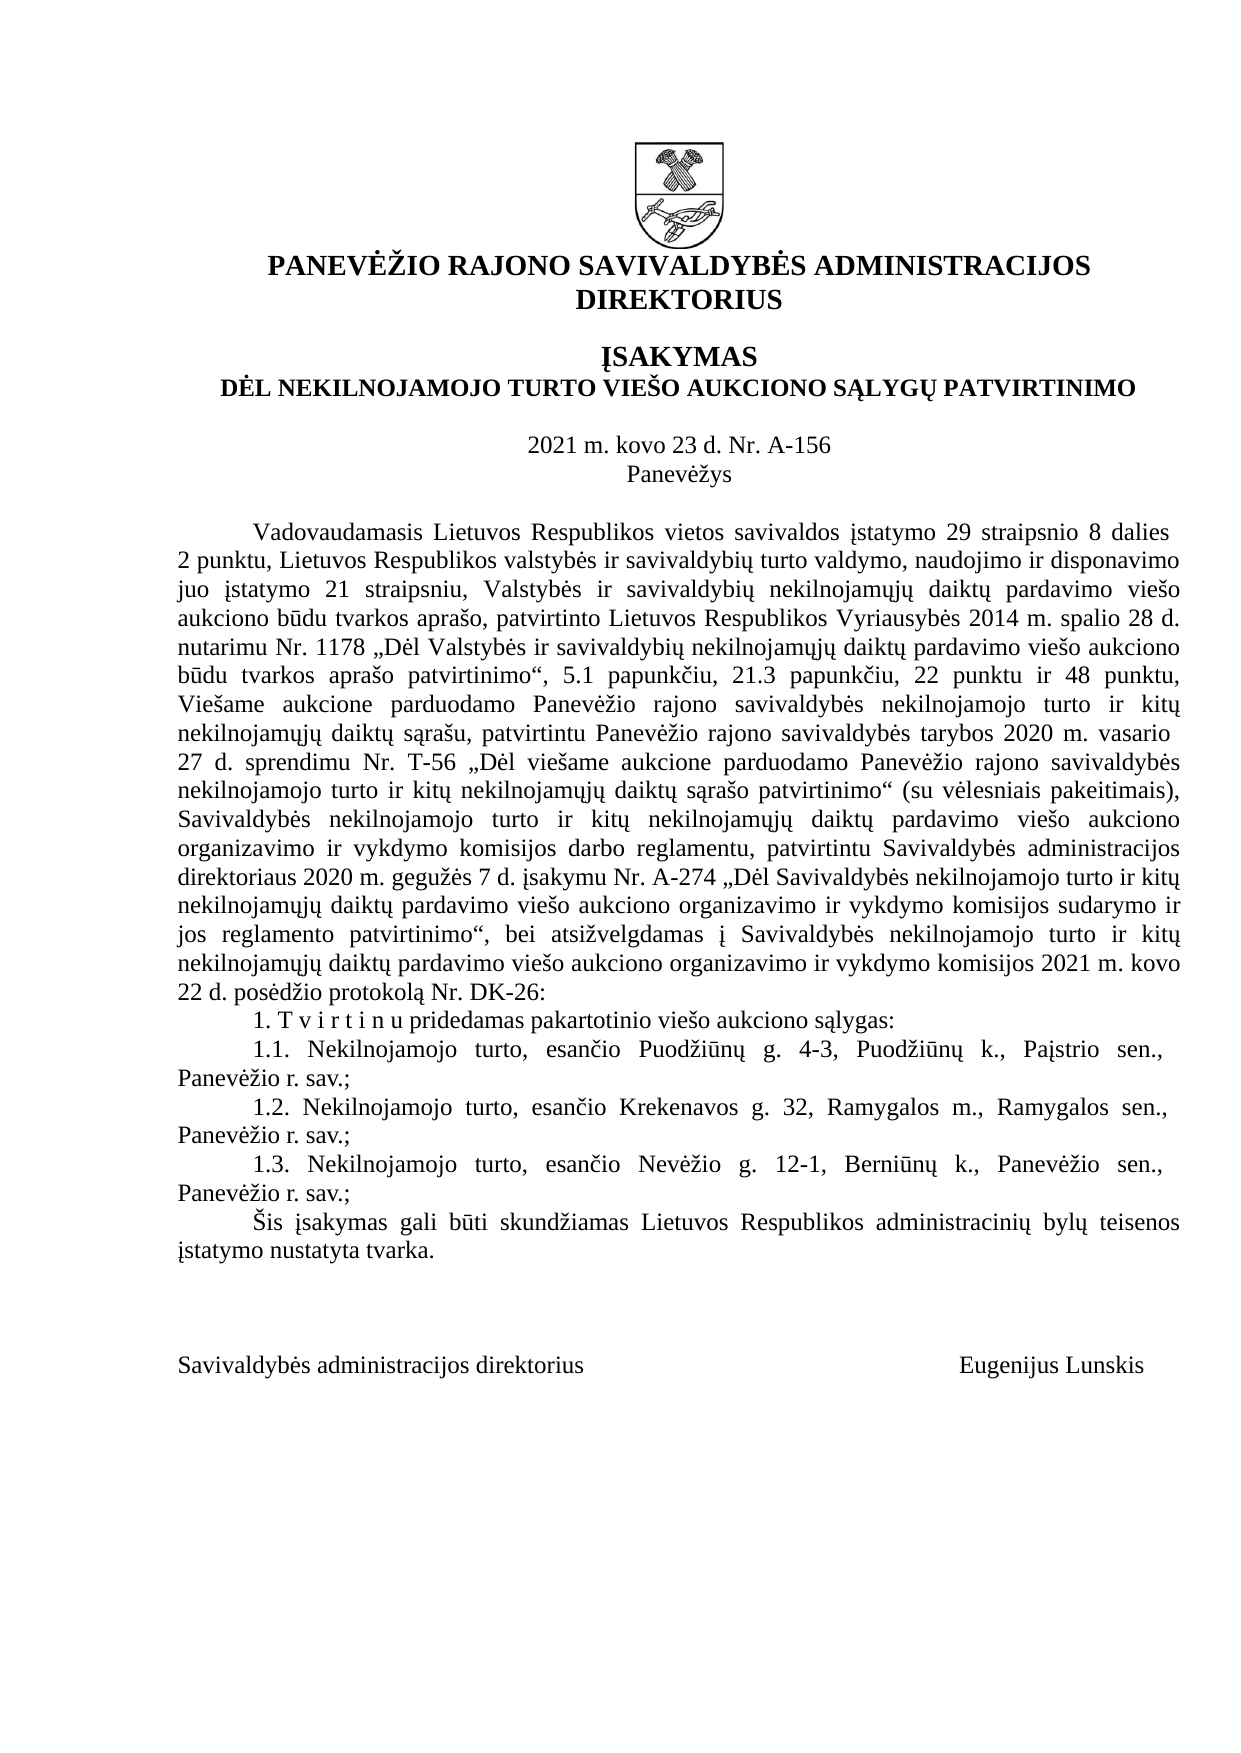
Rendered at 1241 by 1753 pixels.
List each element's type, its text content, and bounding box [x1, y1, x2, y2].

text DIREKTORIUS [177, 282, 1181, 316]
text PANEVĖŽIO RAJONO SAVIVALDYBĖS ADMINISTRACIJOS [177, 248, 1181, 282]
text DĖL NEKILNOJAMOJO TURTO VIEŠO AUKCIONO SĄLYGŲ PATVIRTINIMO [177, 373, 1179, 402]
text 2021 m. kovo 23 d. Nr. A-156 [177, 431, 1181, 459]
text Šis įsakymas gali būti skundžiamas Lietuvos Respublikos administracinių bylų teisenos įstatymo nustatyta tvarka. [177, 1207, 1181, 1264]
text 1.2. Nekilnojamojo turto, esančio Krekenavos g. 32, Ramygalos m., Ramygalos sen., Panevėžio r. sav.; [177, 1092, 1181, 1149]
text 1. T v i r t i n u pridedamas pakartotinio viešo aukciono sąlygas: [177, 1006, 1181, 1034]
text Vadovaudamasis Lietuvos Respublikos vietos savivaldos įstatymo 29 straipsnio 8 dalies 2 punktu, Lietuvos Respublikos valstybės ir savivaldybių turto valdymo, naudojimo ir disponavimo juo įstatymo 21 straipsniu, Valstybės ir savivaldybių nekilnojamųjų daiktų pardavimo viešo aukciono būdu tvarkos aprašo, patvirtinto Lietuvos Respublikos Vyriausybės 2014 m. spalio 28 d. nutarimu Nr. 1178 „Dėl Valstybės ir savivaldybių nekilnojamųjų daiktų pardavimo viešo aukciono būdu tvarkos aprašo patvirtinimo“, 5.1 papunkčiu, 21.3 papunkčiu, 22 punktu ir 48 punktu, Viešame aukcione parduodamo Panevėžio rajono savivaldybės nekilnojamojo turto ir kitų nekilnojamųjų daiktų sąrašu, patvirtintu Panevėžio rajono savivaldybės tarybos 2020 m. vasario 27 d. sprendimu Nr. T-56 „Dėl viešame aukcione parduodamo Panevėžio rajono savivaldybės nekilnojamojo turto ir kitų nekilnojamųjų daiktų sąrašo patvirtinimo“ (su vėlesniais pakeitimais), Savivaldybės nekilnojamojo turto ir kitų nekilnojamųjų daiktų pardavimo viešo aukciono organizavimo ir vykdymo komisijos darbo reglamentu, patvirtintu Savivaldybės administracijos direktoriaus 2020 m. gegužės 7 d. įsakymu Nr. A-274 „Dėl Savivaldybės nekilnojamojo turto ir kitų nekilnojamųjų daiktų pardavimo viešo aukciono organizavimo ir vykdymo komisijos sudarymo ir jos reglamento patvirtinimo“, bei atsižvelgdamas į Savivaldybės nekilnojamojo turto ir kitų nekilnojamųjų daiktų pardavimo viešo aukciono organizavimo ir vykdymo komisijos 2021 m. kovo 22 d. posėdžio protokolą Nr. DK-26: [177, 517, 1181, 1006]
text Savivaldybės administracijos direktorius Eugenijus Lunskis [177, 1351, 1181, 1379]
text ĮSAKYMAS [177, 339, 1181, 373]
text 1.3. Nekilnojamojo turto, esančio Nevėžio g. 12-1, Berniūnų k., Panevėžio sen., Panevėžio r. sav.; [177, 1149, 1181, 1207]
text 1.1. Nekilnojamojo turto, esančio Puodžiūnų g. 4-3, Puodžiūnų k., Paįstrio sen., Panevėžio r. sav.; [177, 1034, 1181, 1092]
text Panevėžys [177, 459, 1181, 488]
